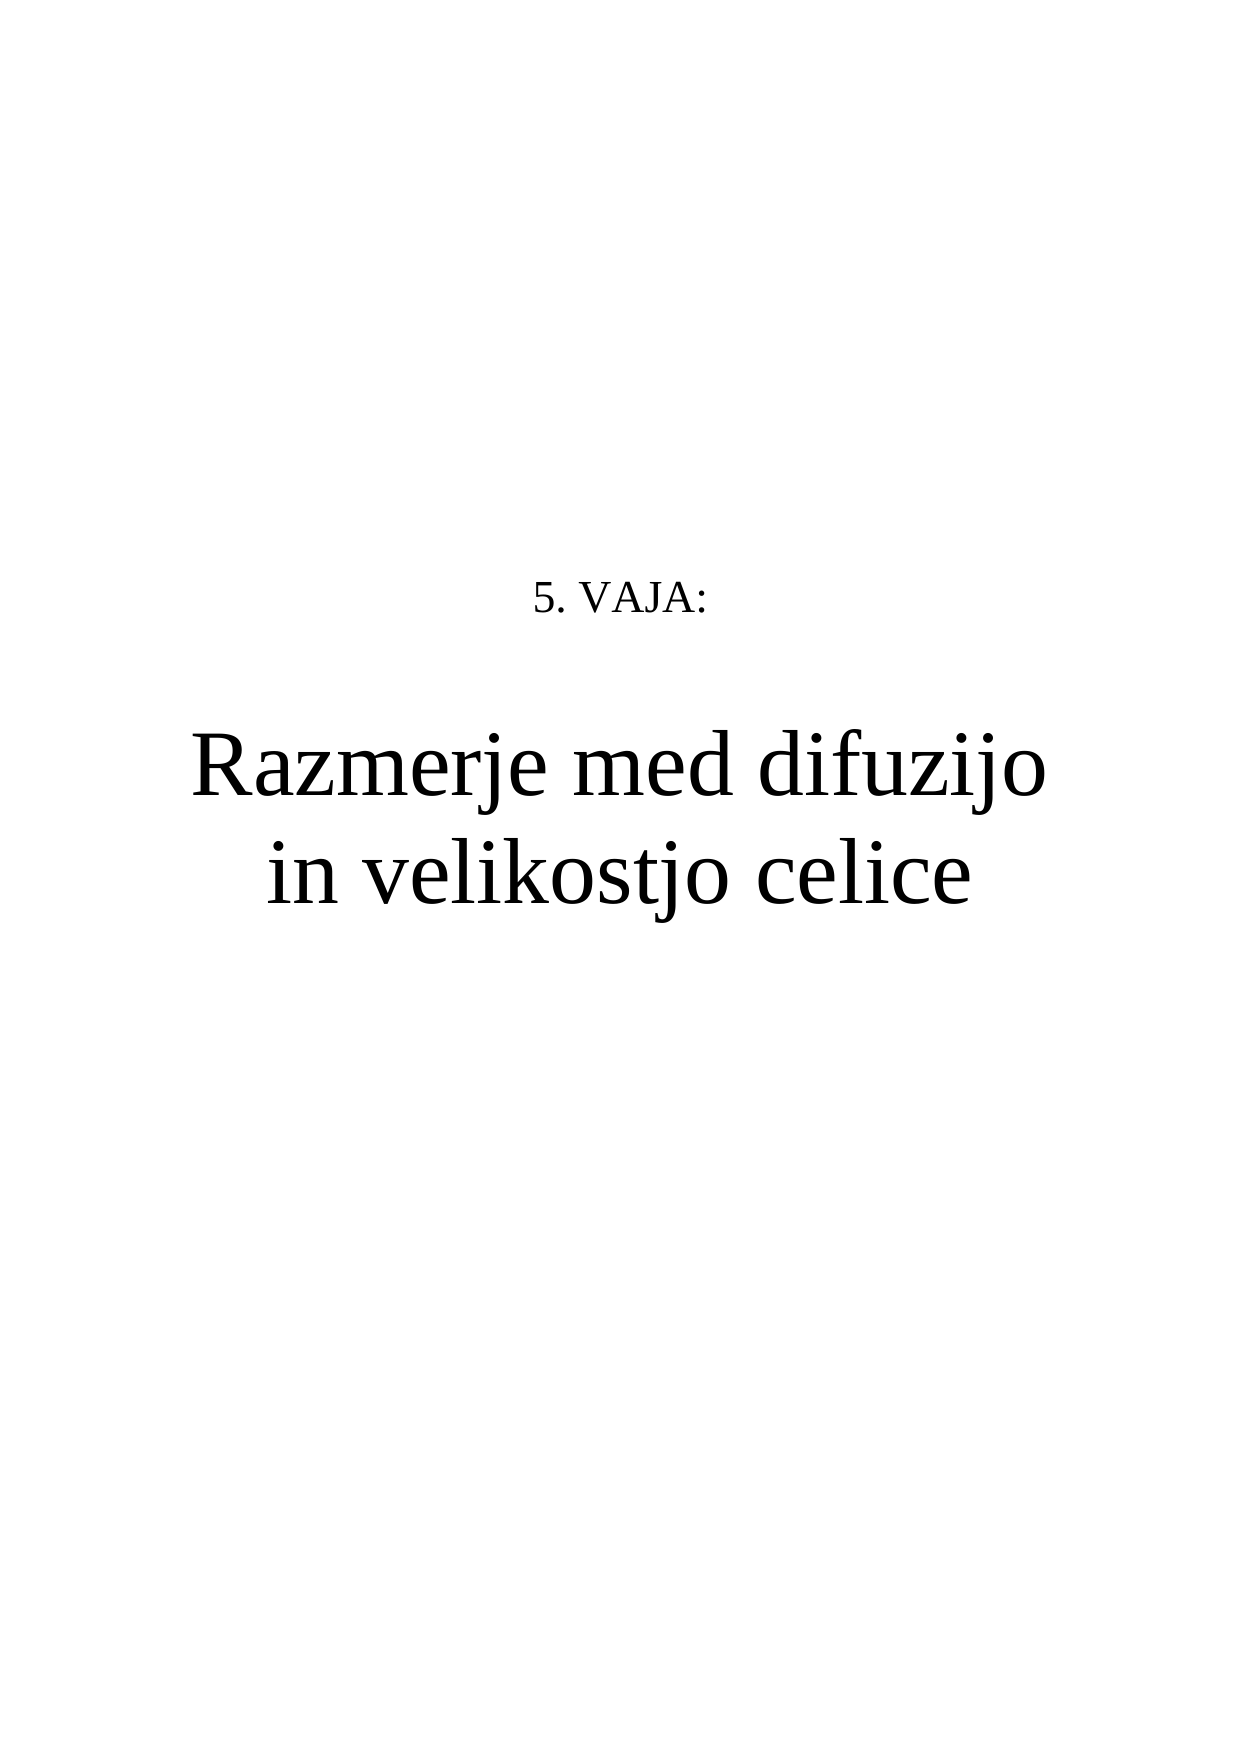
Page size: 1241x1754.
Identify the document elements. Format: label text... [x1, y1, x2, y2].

text 5. VAJA: [148, 569, 1093, 622]
text Razmerje med difuzijo in velikostjo celice [148, 708, 1093, 924]
